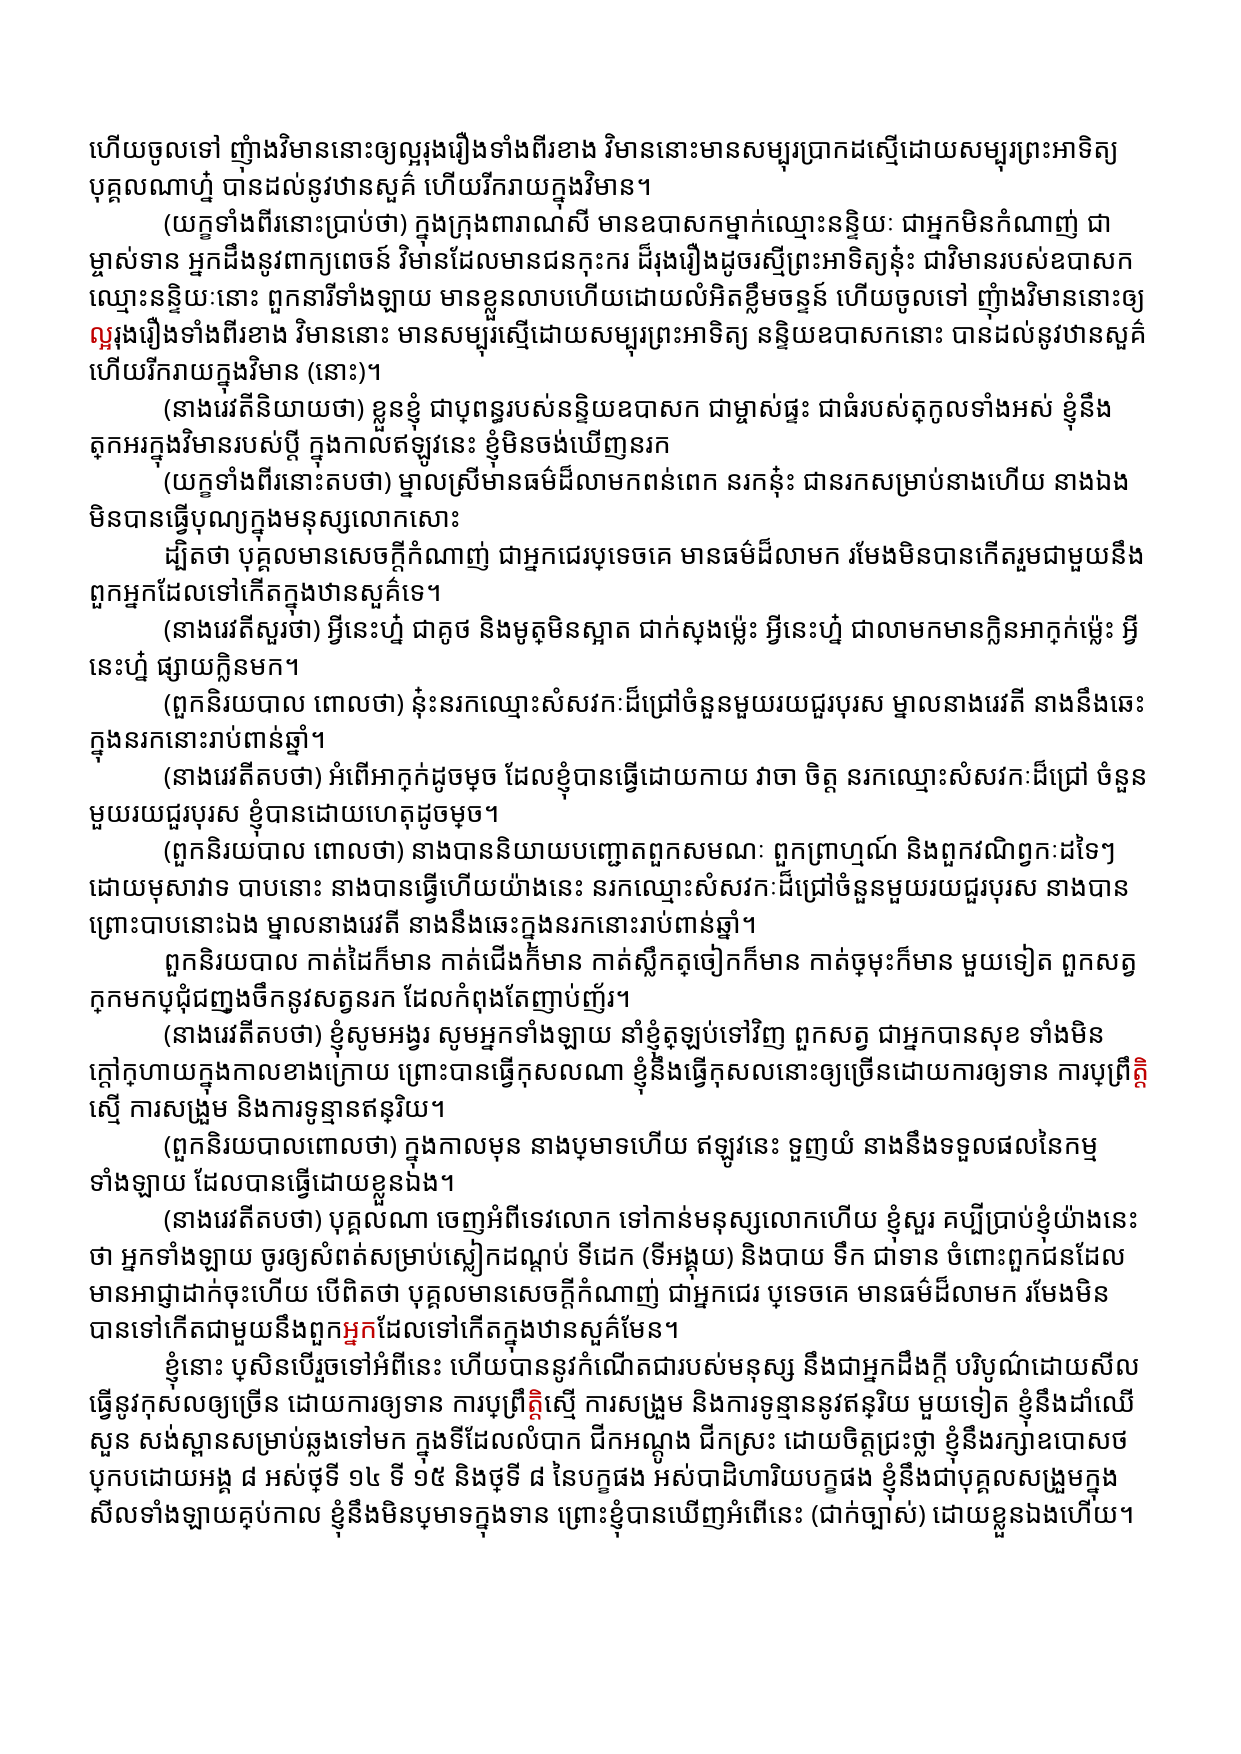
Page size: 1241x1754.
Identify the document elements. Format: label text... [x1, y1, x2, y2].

text (នាងរេវតីសួរថា) វិមានដែលមានសម្បុរ​ដូចព្រះអាទិត្យ​ដ៏រុងរឿង ភ្លឺផ្លេក សំបើម​ល្អ បិទបាំង​ដោយ​បណ្តាញមាស មានជន​កុះករ ភ្លឺដូច​រស្មីព្រះអាទិត្យ​នុ៎ះ តើជា​វិមាន​អ្នក​ណា ពួកនារី​ទាំងឡាយ មានខ្លួន​លាបដោយ​ខ្លឹមចន្ទន៍ ហើយ​ចូល​ទៅ ញុំាង​វិមាន​នោះឲ្យ​ល្អរុងរឿង​ទាំងពីរខាង វិមាននោះ​មានសម្បុរ​ប្រាកដស្មើ​ដោយសម្បុរ​ព្រះអាទិត្យ បុគ្គល​ណាហ្ន៎ បានដល់​នូវឋានសួគ៌ ហើយ​រីករាយ​ក្នុងវិមាន។ [88, 130, 1152, 204]
text (ពួកនិរយបាលពោលថា) ក្នុងកាលមុន នាងប្រមាទ​ហើយ ឥឡូវនេះ ទួញ​យំ នាងនឹង​ទទួលផល​នៃកម្ម​ទាំងឡាយ ដែលបាន​ធ្វើដោយ​ខ្លួនឯង។ [88, 1126, 1152, 1199]
text (យក្ខទាំងពីរនោះតបថា) ម្នាលស្រីមានធម៌​ដ៏លាមក​ពន់ពេក នរកនុ៎ះ ជានរក​សម្រាប់​នាងហើយ នាង​ឯង​មិនបាន​ធ្វើបុណ្យ​ក្នុងមនុស្ស​លោកសោះ [88, 462, 1152, 536]
text (នាងរេវតីនិយាយថា) ខ្លួនខ្ញុំ ជាប្រពន្ធរបស់​នន្ទិយឧបាសក ជាម្ចាស់ផ្ទះ ជាធំ​របស់​ត្រកូល​ទាំងអស់ ខ្ញុំនឹង​ត្រេកអរ​ក្នុងវិមាន​របស់បី្ត ក្នុងកាល​ឥឡូវនេះ ខ្ញុំមិន​ចង់ឃើញ​នរក [88, 388, 1152, 462]
text (នាងរេវតីតបថា) ខ្ញុំសូមអង្វរ សូមអ្នក​ទាំងឡាយ នាំខ្ញុំត្រឡប់​ទៅវិញ ពួក​សត្វ ជាអ្នក​បានសុខ ទាំងមិន​ក្តៅក្រហាយ​ក្នុងកាល​ខាងក្រោយ ព្រោះ​បានធ្វើ​កុសលណា ខ្ញុំនឹង​ធ្វើកុសល​នោះឲ្យច្រើន​ដោយការ​ឲ្យទាន ការប្រព្រឹត្តិស្មើ ការ​សង្រួម និងការ​ទូន្មានឥន្ទ្រិយ។ [88, 1015, 1152, 1126]
text (នាងរេវតីតបថា) បុគ្គលណា ចេញអំពី​ទេវលោក ទៅកាន់​មនុស្សលោក​ហើយ ​ខ្ញុំសួរ គប្បីប្រាប់ខ្ញុំ​យ៉ាងនេះថា អ្នកទាំងឡាយ ចូរឲ្យ​សំពត់សម្រាប់​ស្លៀកដណ្តប់ ទីដេក (ទីអង្គុយ) និងបាយ ទឹក ជាទាន ចំពោះពួក​ជនដែល​មានអាជ្ញា​ដាក់​ចុះហើយ បើពិតថា បុគ្គលមាន​សេចកី្ត​កំណាញ់ ជាអ្នកជេរ ប្រទេចគេ មានធម៌​ដ៏លាមក រមែងមិន​បានទៅ​កើតជាមួយ​នឹងពួកអ្នកដែល​ទៅកើត​ក្នុងឋានសួគ៌​មែន។ [88, 1199, 1152, 1347]
text (នាងរេវតីសួរថា) អី្វនេះហ្ន៎ ជាគូថ និងមូត្រ​មិនស្អាត ជាក់ស្តែងម៉្លេះ អី្វនេះ​ហ៎្ន ជាលាមក​មានក្លិន​អាក្រក់ម៉្លេះ អី្វនេះហ៎្ន ផ្សាយ​ក្លិនមក។ [88, 609, 1152, 683]
text (នាងរេវតីតបថា) អំពើអាក្រក់ដូចម្តេច ដែលខ្ញុំបាន​ធ្វើដោយកាយ វាចា ចិត្ត នរក​ឈ្មោះ​សំសវកៈ​ដ៏ជ្រៅ ចំនួនមួយ​រយជួរបុរស ខ្ញុំបាន​ដោយហេតុ​ដូចម្តេច។ [88, 757, 1152, 831]
text (ពួកនិរយបាល ពោលថា) នុ៎ះនរកឈ្មោះ​សំសវកៈ​ដ៏ជ្រៅចំនួន​មួយរយជួរ​បុរស ម្នាល​នាងរេវតី នាងនឹង​ឆេះក្នុង​នរកនោះ​រាប់ពាន់ឆ្នាំ។ [88, 683, 1152, 757]
text (យក្ខទាំងពីរនោះប្រាប់ថា) ក្នុងក្រុងពារាណសី មានឧបាសកម្នាក់​ឈ្មោះ​នន្ទិយៈ ជាអ្នក​មិនកំណាញ់ ជាម្ចាស់​ទាន អ្នកដឹង​នូវពាក្យពេចន៍ វិមាន​ដែលមាន​ជនកុះករ ដ៏រុងរឿង​ដូចរស្មី​ព្រះអាទិត្យ​នុ៎ះ ជាវិមាន​របស់​ឧបាសក​ឈ្មោះ​នន្ទិយៈ​នោះ ពួកនារី​ទាំងឡាយ មានខ្លួន​លាបហើយ​ដោយ​លំអិតខ្លឹមចន្ទន៍ ហើយ​ចូលទៅ ញុំាងវិមាន​នោះឲ្យល្អ​រុងរឿង​ទាំងពីរខាង វិមាននោះ មានសម្បុរ​ស្មើដោយ​សម្បុរ​ព្រះអាទិត្យ នន្ទិយឧបាសក​នោះ បានដល់​នូវឋានសួគ៌ ហើយរីករាយ​ក្នុងវិមាន (នោះ)។ [88, 204, 1152, 388]
text ខ្ញុំនោះ ប្រសិនបើរួចទៅអំពីនេះ ហើយបាន​នូវកំណើត​ជារបស់មនុស្ស នឹងជា​អ្នកដឹង​កី្ត បរិបូណ៌​ដោយសីល ធ្វើនូវ​កុសលឲ្យ​ច្រើន ដោយការ​ឲ្យទាន ការ​ប្រព្រឹត្តិស្មើ ការសង្រួម និងការ​ទូន្មាននូវ​ឥន្ទ្រិយ មួយទៀត ខ្ញុំនឹង​ដាំឈើសួន សង់ស្ពាន​សម្រាប់ឆ្លង​ទៅមក ក្នុងទី​ដែលលំបាក ជីក​អណ្តូង ជីកស្រះ ដោយ​ចិត្តជ្រះថ្លា ខ្ញុំនឹង​រក្សាឧបោសថ ប្រកប​ដោយអង្គ ៨ អស់ថ្ងៃទី ១៤ ទី ១៥ និងថ្ងៃទី ៨ នៃបក្ខផង អស់​បាដិហារិយបក្ខផង ខ្ញុំនឹង​ជាបុគ្គល​សង្រួមក្នុង​សីល​ទាំងឡាយ​គ្រប់កាល ខ្ញុំនឹង​មិនប្រមាទ​ក្នុងទាន ព្រោះខ្ញុំ​បាន​ឃើញអំពើនេះ (ជាក់ច្បាស់) ដោយខ្លួន​ឯងហើយ។ [88, 1347, 1152, 1531]
text ដ្បិតថា បុគ្គលមាន​សេចកី្ត​កំណាញ់ ជាអ្នក​ជេរប្រទេច​គេ មានធម៌ដ៏​លាមក រមែង​មិនបាន​កើតរួម​ជាមួយនឹង​ពួកអ្នកដែល​ទៅកើត​ក្នុងឋានសួគ៌​ទេ។ [88, 536, 1152, 609]
text ពួកនិរយបាល កាត់ដៃក៏មាន កាត់ជើង​ក៏មាន កាត់ស្លឹក​ត្រចៀក​ក៏មាន កាត់ច្រមុះ​ក៏មាន មួយ​ទៀត ពួកសត្វ​ក្អែក​មកប្រជុំ​ជញ្ជែងចឹក​នូវសត្វនរក ដែល​កំពុងតែ​ញាប់ញ័រ។ [88, 941, 1152, 1015]
text (ពួកនិរយបាល ពោលថា) នាងបាននិយាយ​បញ្ជោតពួក​សមណៈ ពួក​ព្រាហ្មណ៍ និងពួក​វណិព្វកៈ​ដទៃៗ ដោយ​មុសាវាទ បាបនោះ នាងបាន​ធ្វើហើយ​យ៉ាងនេះ នរក​ឈ្មោះ​​សំសវកៈ​ដ៏ជ្រៅ​ចំនួន​មួយរយ​ជួរបុរស នាងបាន​ព្រោះ​បាបនោះឯង ម្នាល​នាងរេវតី នាងនឹង​ឆេះក្នុងនរក​នោះ​រាប់ពាន់ឆ្នាំ។ [88, 831, 1152, 941]
